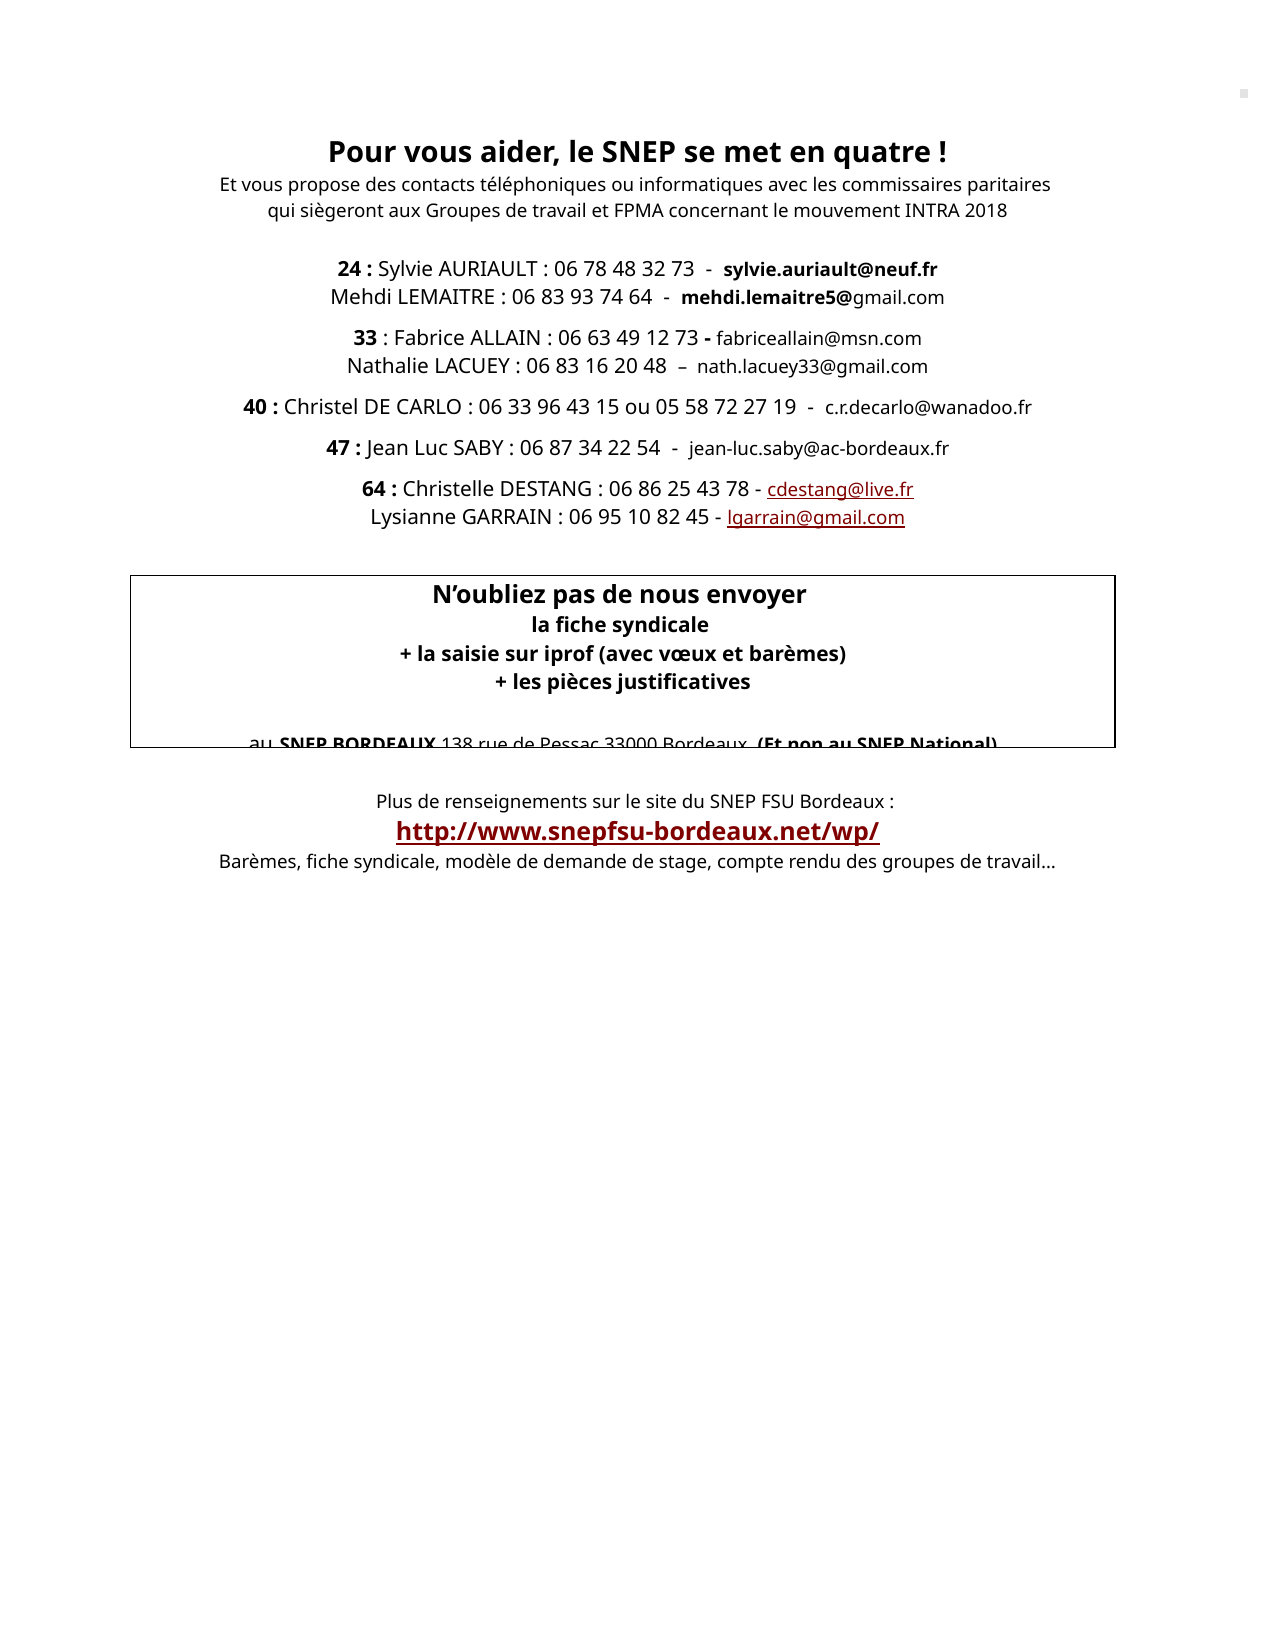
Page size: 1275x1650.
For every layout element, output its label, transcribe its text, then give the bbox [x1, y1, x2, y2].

text 33 : Fabrice ALLAIN : 06 63 49 12 73 - fabriceallain@msn.com Nathalie LACUEY : 06 83 16 20 48 – nath.lacuey33@gmail.com [118, 323, 1157, 380]
text Et vous propose des contacts téléphoniques ou informatiques avec les commissaires paritaires qui siègeront aux Groupes de travail et FPMA concernant le mouvement INTRA 2018 24 : Sylvie AURIAULT : 06 78 48 32 73 - sylvie.auriault@neuf.fr Mehdi LEMAITRE : 06 83 93 74 64 - mehdi.lemaitre5@gmail.com [118, 171, 1157, 311]
text 40 : Christel DE CARLO : 06 33 96 43 15 ou 05 58 72 27 19 - c.r.decarlo@wanadoo.fr [118, 392, 1157, 421]
text Plus de renseignements sur le site du SNEP FSU Bordeaux : http://www.snepfsu-bordeaux.net/wp/ Barèmes, fiche syndicale, modèle de demande de stage, compte rendu des groupes de travail… [118, 760, 1157, 874]
text N’oubliez pas de nous envoyer la fiche syndicale + la saisie sur iprof (avec vœux et barèmes) + les pièces justificatives au SNEP BORDEAUX 138 rue de Pessac 33000 Bordeaux (Et non au SNEP National) [131, 576, 1114, 747]
text Pour vous aider, le SNEP se met en quatre ! [118, 132, 1157, 171]
text 64 : Christelle DESTANG : 06 86 25 43 78 - cdestang@live.fr Lysianne GARRAIN : 06 95 10 82 45 - lgarrain@gmail.com [118, 474, 1157, 556]
text 47 : Jean Luc SABY : 06 87 34 22 54 - jean-luc.saby@ac-bordeaux.fr [118, 433, 1157, 462]
